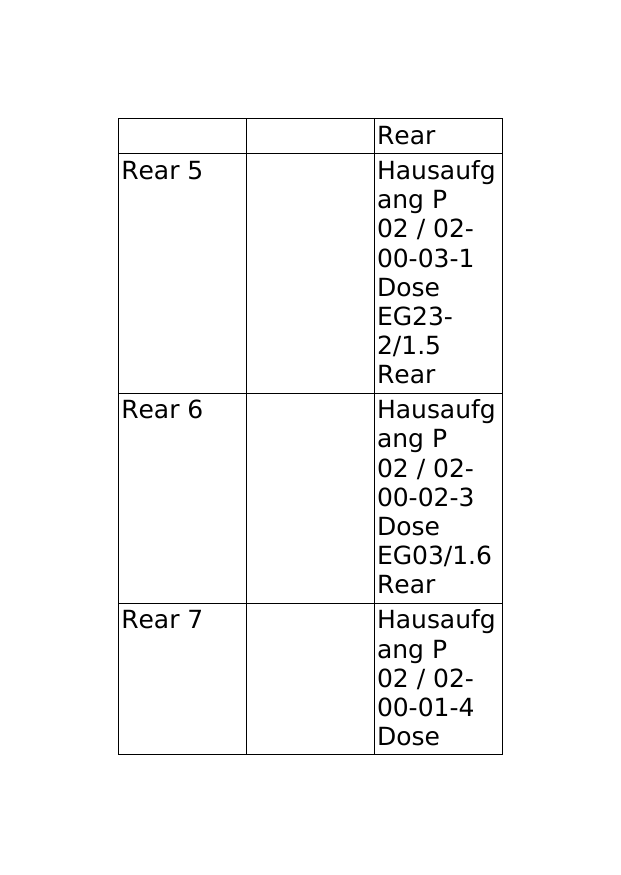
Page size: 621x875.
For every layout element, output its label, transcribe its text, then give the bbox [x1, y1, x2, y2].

table_cell [119, 119, 246, 153]
table_cell Rear 7 [119, 604, 246, 754]
table_cell Hausaufgang P 02 / 02-00-02-3 Dose EG03/1.6 Rear [375, 394, 502, 603]
table_cell Rear 5 [119, 154, 246, 392]
table_cell Hausaufgang P 02 / 02-00-01-4 Dose [375, 604, 502, 754]
table_cell [247, 119, 374, 153]
table_cell Rear 6 [119, 394, 246, 603]
table_cell [247, 394, 374, 603]
table_cell [247, 154, 374, 392]
table_cell Hausaufgang P 02 / 02-00-03-1 Dose EG23-2/1.5 Rear [375, 154, 502, 392]
table_cell Rear [375, 119, 502, 153]
table_cell [247, 604, 374, 754]
